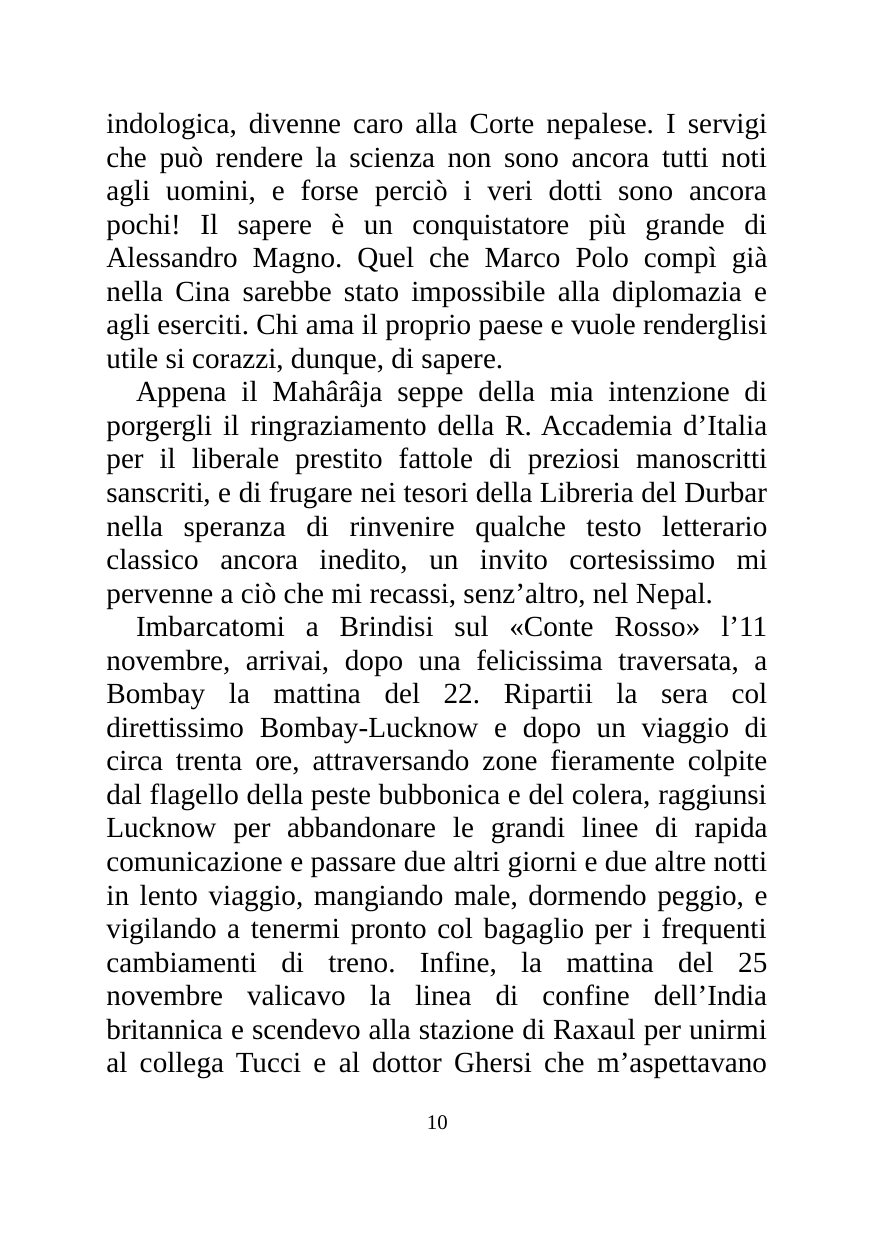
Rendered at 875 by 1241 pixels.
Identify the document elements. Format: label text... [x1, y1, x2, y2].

text Appena il Mahârâja seppe della mia intenzione di porgergli il ringraziamento della R. Accademia d’Italia per il liberale prestito fattole di preziosi manoscritti sanscriti, e di frugare nei tesori della Libreria del Durbar nella speranza di rinvenire qualche testo letterario classico ancora inedito, un invito cortesissimo mi pervenne a ciò che mi recassi, senz’altro, nel Nepal. [106, 374, 768, 609]
text indologica, divenne caro alla Corte nepalese. I servigi che può rendere la scienza non sono ancora tutti noti agli uomini, e forse perciò i veri dotti sono ancora pochi! Il sapere è un conquistatore più grande di Alessandro Magno. Quel che Marco Polo compì già nella Cina sarebbe stato impossibile alla diplomazia e agli eserciti. Chi ama il proprio paese e vuole renderglisi utile si corazzi, dunque, di sapere. [106, 106, 768, 374]
text Imbarcatomi a Brindisi sul «Conte Rosso» l’11 novembre, arrivai, dopo una felicissima traversata, a Bombay la mattina del 22. Ripartii la sera col direttissimo Bombay-Lucknow e dopo un viaggio di circa trenta ore, attraversando zone fieramente colpite dal flagello della peste bubbonica e del colera, raggiunsi Lucknow per abbandonare le grandi linee di rapida comunicazione e passare due altri giorni e due altre notti in lento viaggio, mangiando male, dormendo peggio, e vigilando a tenermi pronto col bagaglio per i frequenti cambiamenti di treno. Infine, la mattina del 25 novembre valicavo la linea di confine dell’India britannica e scendevo alla stazione di Raxaul per unirmi al collega Tucci e al dottor Ghersi che m’aspettavano [106, 609, 768, 1079]
